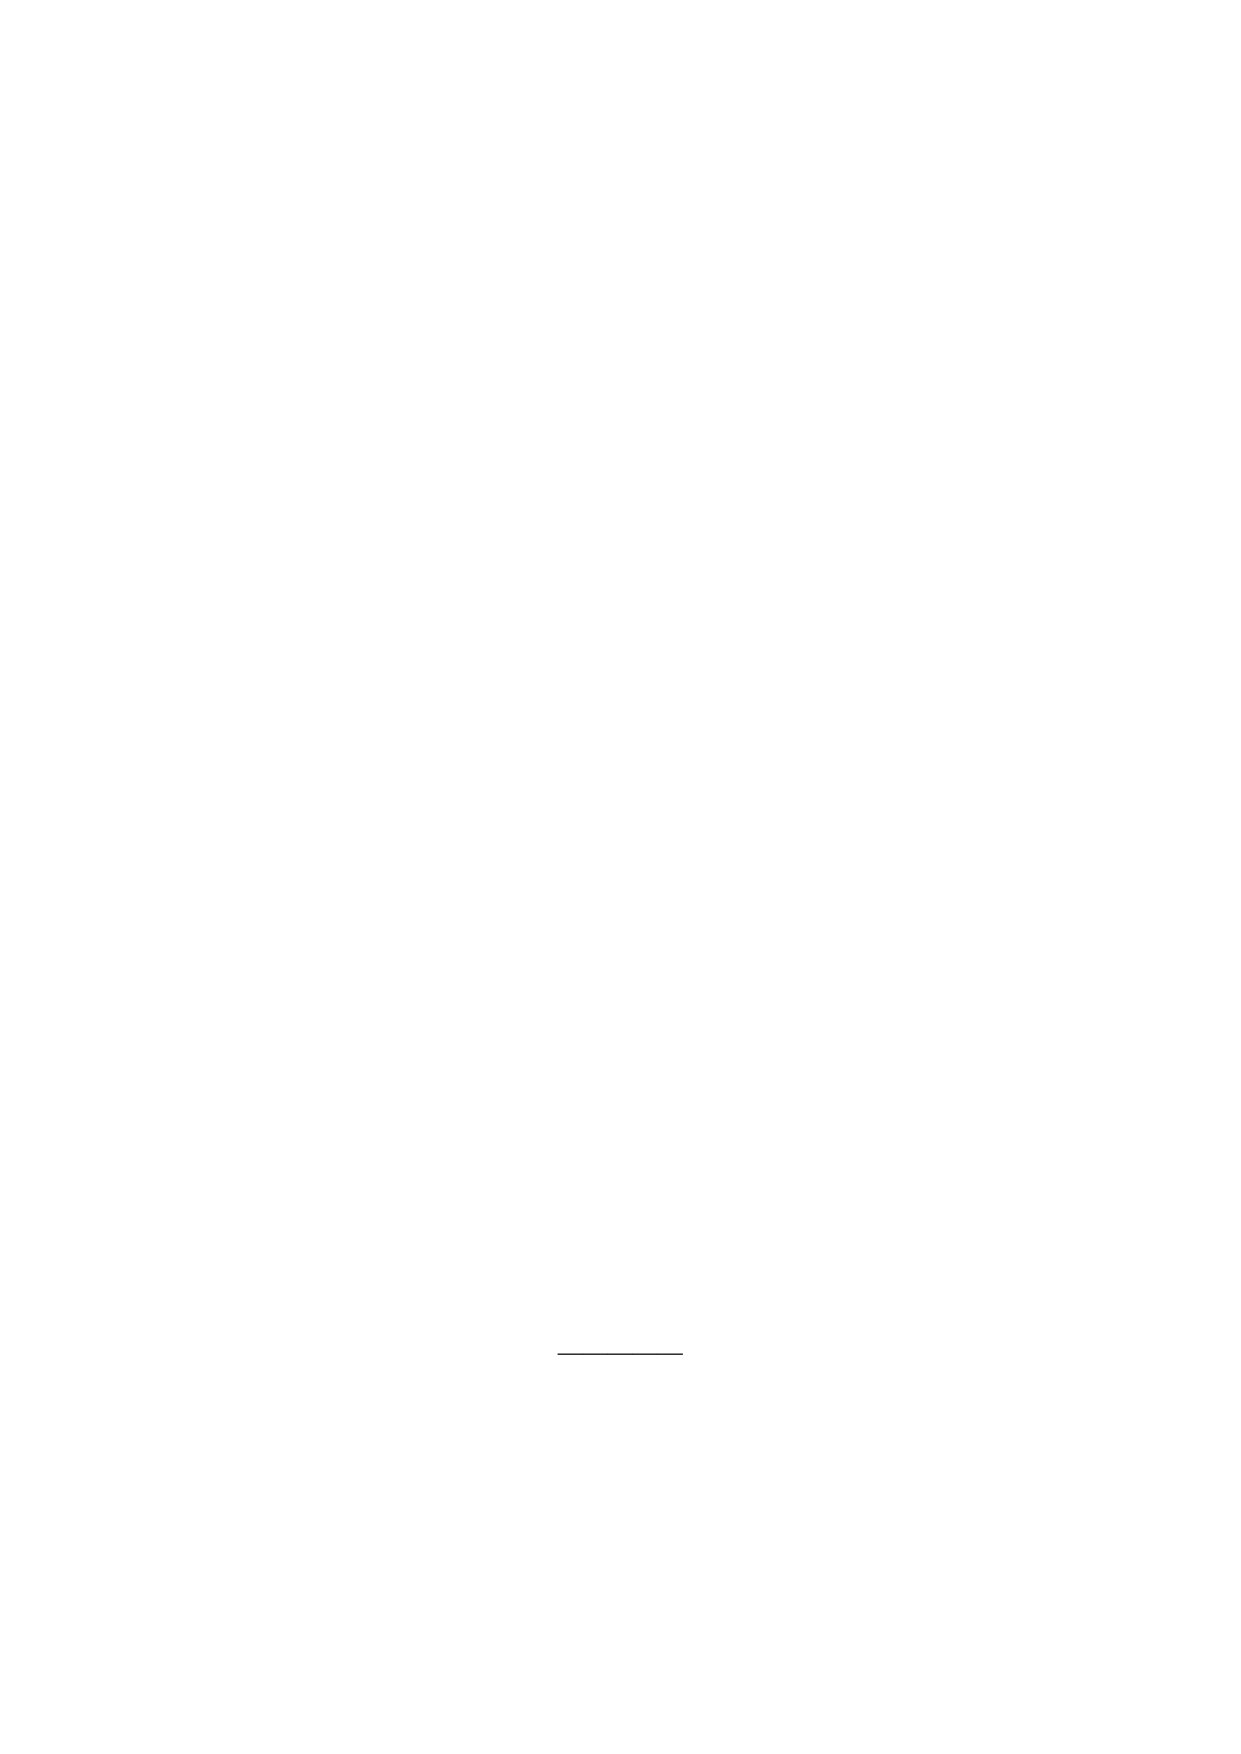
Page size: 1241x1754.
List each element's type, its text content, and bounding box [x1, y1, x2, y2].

text ————— [118, 1337, 1122, 1366]
